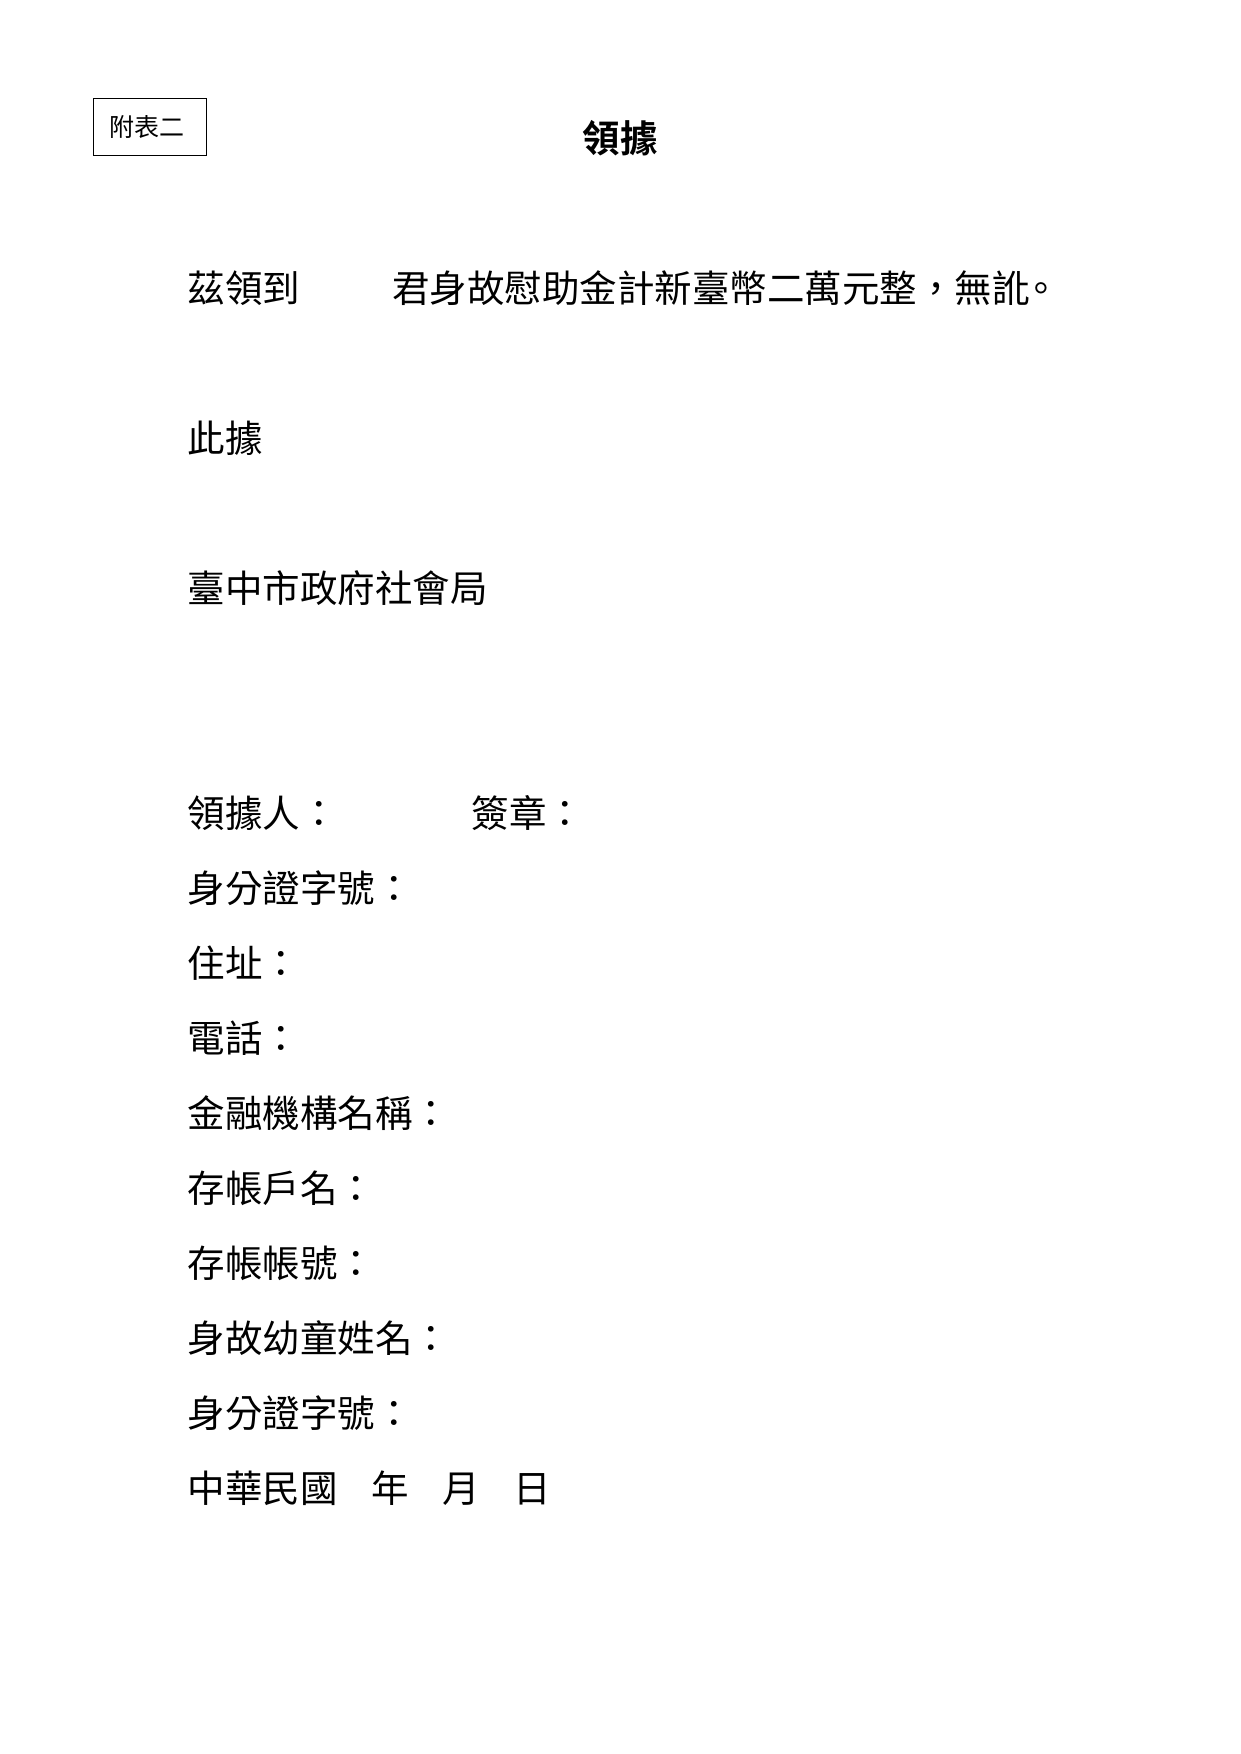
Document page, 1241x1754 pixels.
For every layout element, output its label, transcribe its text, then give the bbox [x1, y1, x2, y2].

text 中華民國 年 月 日 [187, 1449, 1053, 1524]
text 茲領到 君身故慰助金計新臺幣二萬元整，無訛。 [187, 249, 1053, 324]
text 電話： [187, 999, 1053, 1074]
text 身故幼童姓名： [187, 1299, 1053, 1374]
text 身分證字號： [187, 849, 1053, 924]
text 臺中市政府社會局 [187, 549, 1053, 624]
text 此據 [187, 399, 1053, 474]
text 身分證字號： [187, 1374, 1053, 1449]
text 住址： [187, 924, 1053, 999]
text 領據人： 簽章： [187, 774, 1053, 849]
text 附表二 [109, 107, 190, 143]
text 存帳戶名： [187, 1149, 1053, 1224]
text 金融機構名稱： [187, 1074, 1053, 1149]
text 存帳帳號： [187, 1224, 1053, 1299]
text 領據 [187, 99, 1053, 174]
